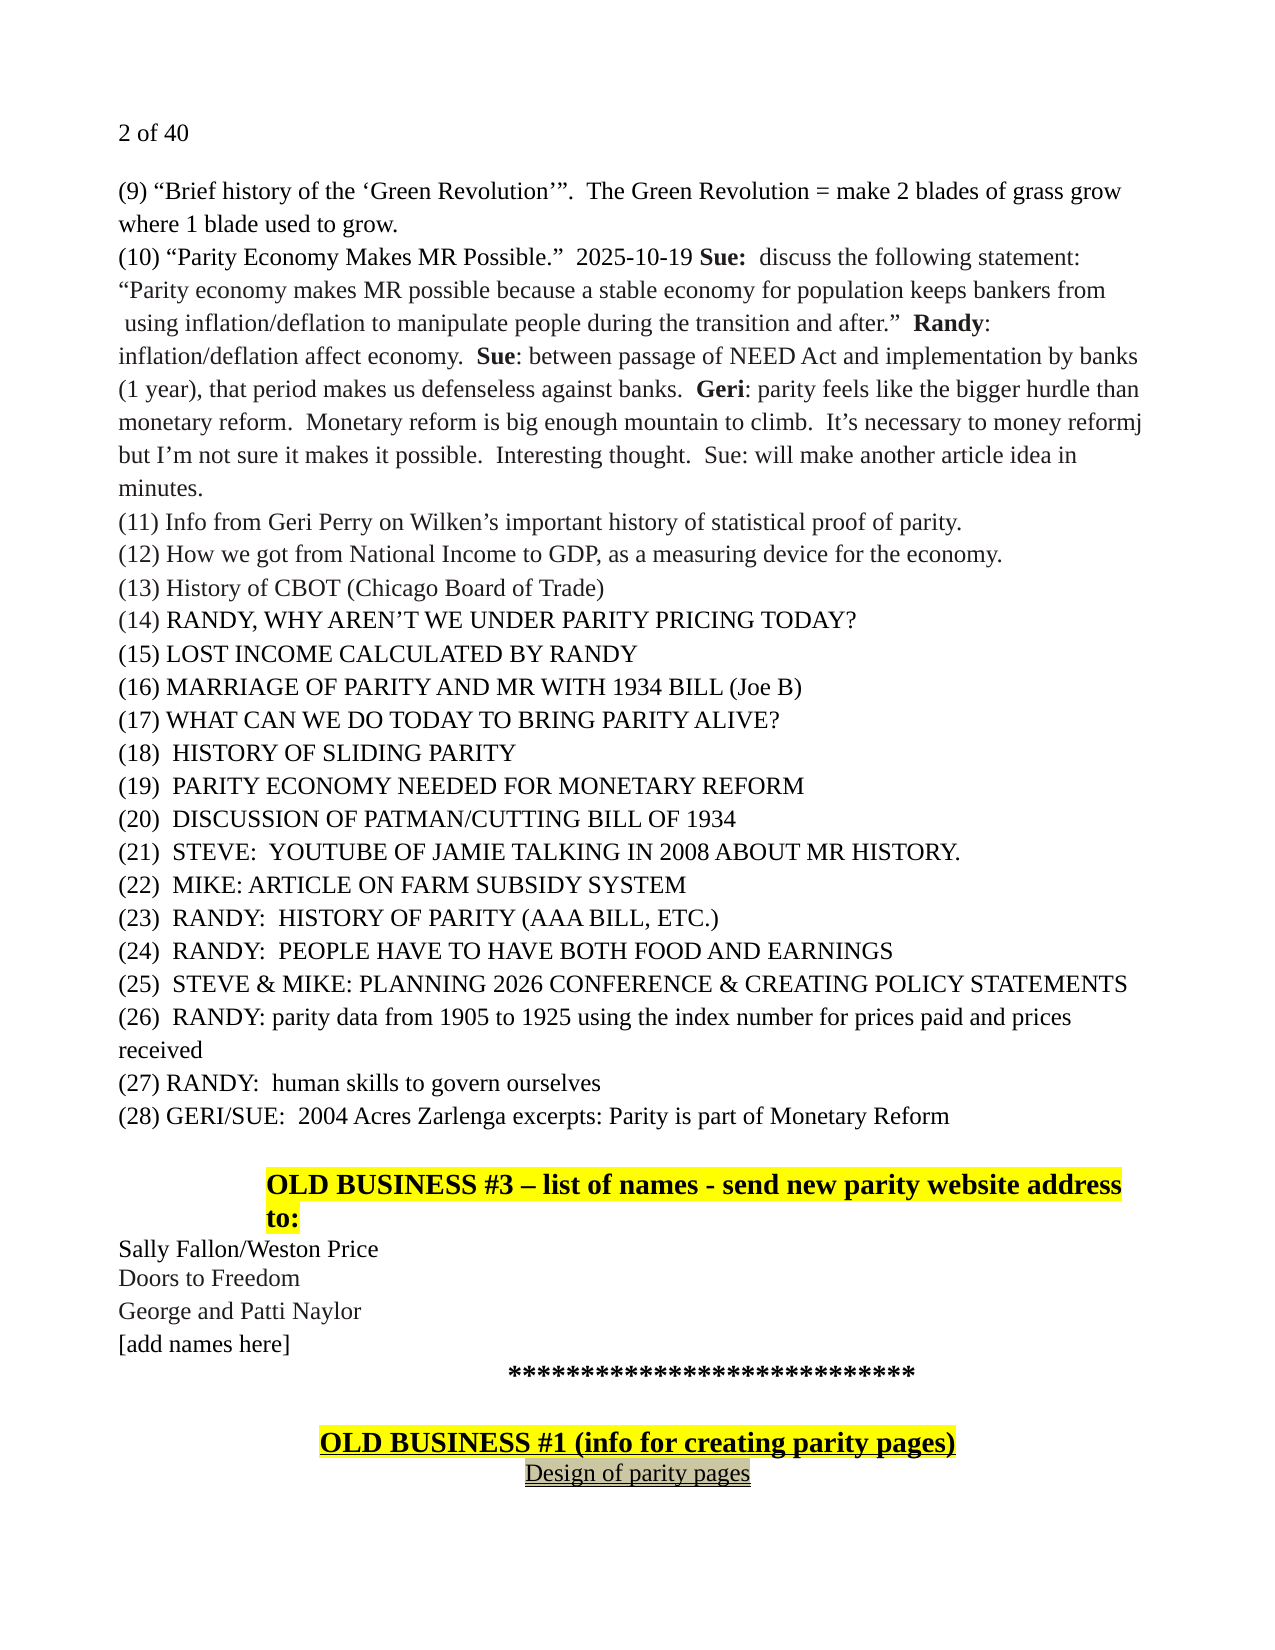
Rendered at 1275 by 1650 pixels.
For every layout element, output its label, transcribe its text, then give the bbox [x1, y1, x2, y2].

text Doors to Freedom [118, 1263, 1157, 1292]
text OLD BUSINESS #3 – list of names - send new parity website address to: [266, 1167, 1157, 1234]
text (20) DISCUSSION OF PATMAN/CUTTING BILL OF 1934 [118, 804, 1157, 832]
text (22) MIKE: ARTICLE ON FARM SUBSIDY SYSTEM [118, 870, 1157, 898]
text (26) RANDY: parity data from 1905 to 1925 using the index number for prices paid and prices received [118, 1002, 1157, 1064]
text (15) LOST INCOME CALCULATED BY RANDY [118, 639, 1157, 667]
text **************************** [266, 1358, 1157, 1391]
text (14) RANDY, WHY AREN’T WE UNDER PARITY PRICING TODAY? [118, 606, 1157, 634]
text (28) GERI/SUE: 2004 Acres Zarlenga excerpts: Parity is part of Monetary Reform [118, 1101, 1157, 1130]
text (25) STEVE & MIKE: PLANNING 2026 CONFERENCE & CREATING POLICY STATEMENTS [118, 969, 1157, 998]
text (13) History of CBOT (Chicago Board of Trade) [118, 573, 1157, 601]
text Design of parity pages [118, 1458, 1157, 1487]
text (9) “Brief history of the ‘Green Revolution’”. The Green Revolution = make 2 blades of grass grow where 1 blade used to grow. [118, 176, 1157, 238]
text (10) “Parity Economy Makes MR Possible.” 2025-10-19 Sue: discuss the following statement: “Parity economy makes MR possible because a stable economy for population keeps bankers from [118, 242, 1157, 304]
text (21) STEVE: YOUTUBE OF JAMIE TALKING IN 2008 ABOUT MR HISTORY. [118, 837, 1157, 866]
text (27) RANDY: human skills to govern ourselves [118, 1068, 1157, 1097]
text (18) HISTORY OF SLIDING PARITY [118, 738, 1157, 766]
text using inflation/deflation to manipulate people during the transition and after.” Randy: inflation/deflation affect economy. Sue: between passage of NEED Act and implementation by banks (1 year), that period makes us defenseless against banks. Geri: parity feels like the bigger hurdle than monetary reform. Monetary reform is big enough mountain to climb. It’s necessary to money reformj but I’m not sure it makes it possible. Interesting thought. Sue: will make another article idea in minutes. [118, 308, 1157, 502]
text (16) MARRIAGE OF PARITY AND MR WITH 1934 BILL (Joe B) [118, 672, 1157, 700]
text (17) WHAT CAN WE DO TODAY TO BRING PARITY ALIVE? [118, 705, 1157, 733]
text (12) How we got from National Income to GDP, as a measuring device for the economy. [118, 539, 1157, 568]
text [add names here] [118, 1329, 1157, 1358]
text (24) RANDY: PEOPLE HAVE TO HAVE BOTH FOOD AND EARNINGS [118, 936, 1157, 964]
text (19) PARITY ECONOMY NEEDED FOR MONETARY REFORM [118, 771, 1157, 799]
text OLD BUSINESS #1 (info for creating parity pages) [118, 1425, 1157, 1458]
text Sally Fallon/Weston Price [118, 1234, 1157, 1263]
text George and Patti Naylor [118, 1296, 1157, 1324]
text (11) Info from Geri Perry on Wilken’s important history of statistical proof of parity. [118, 507, 1157, 535]
text (23) RANDY: HISTORY OF PARITY (AAA BILL, ETC.) [118, 903, 1157, 932]
